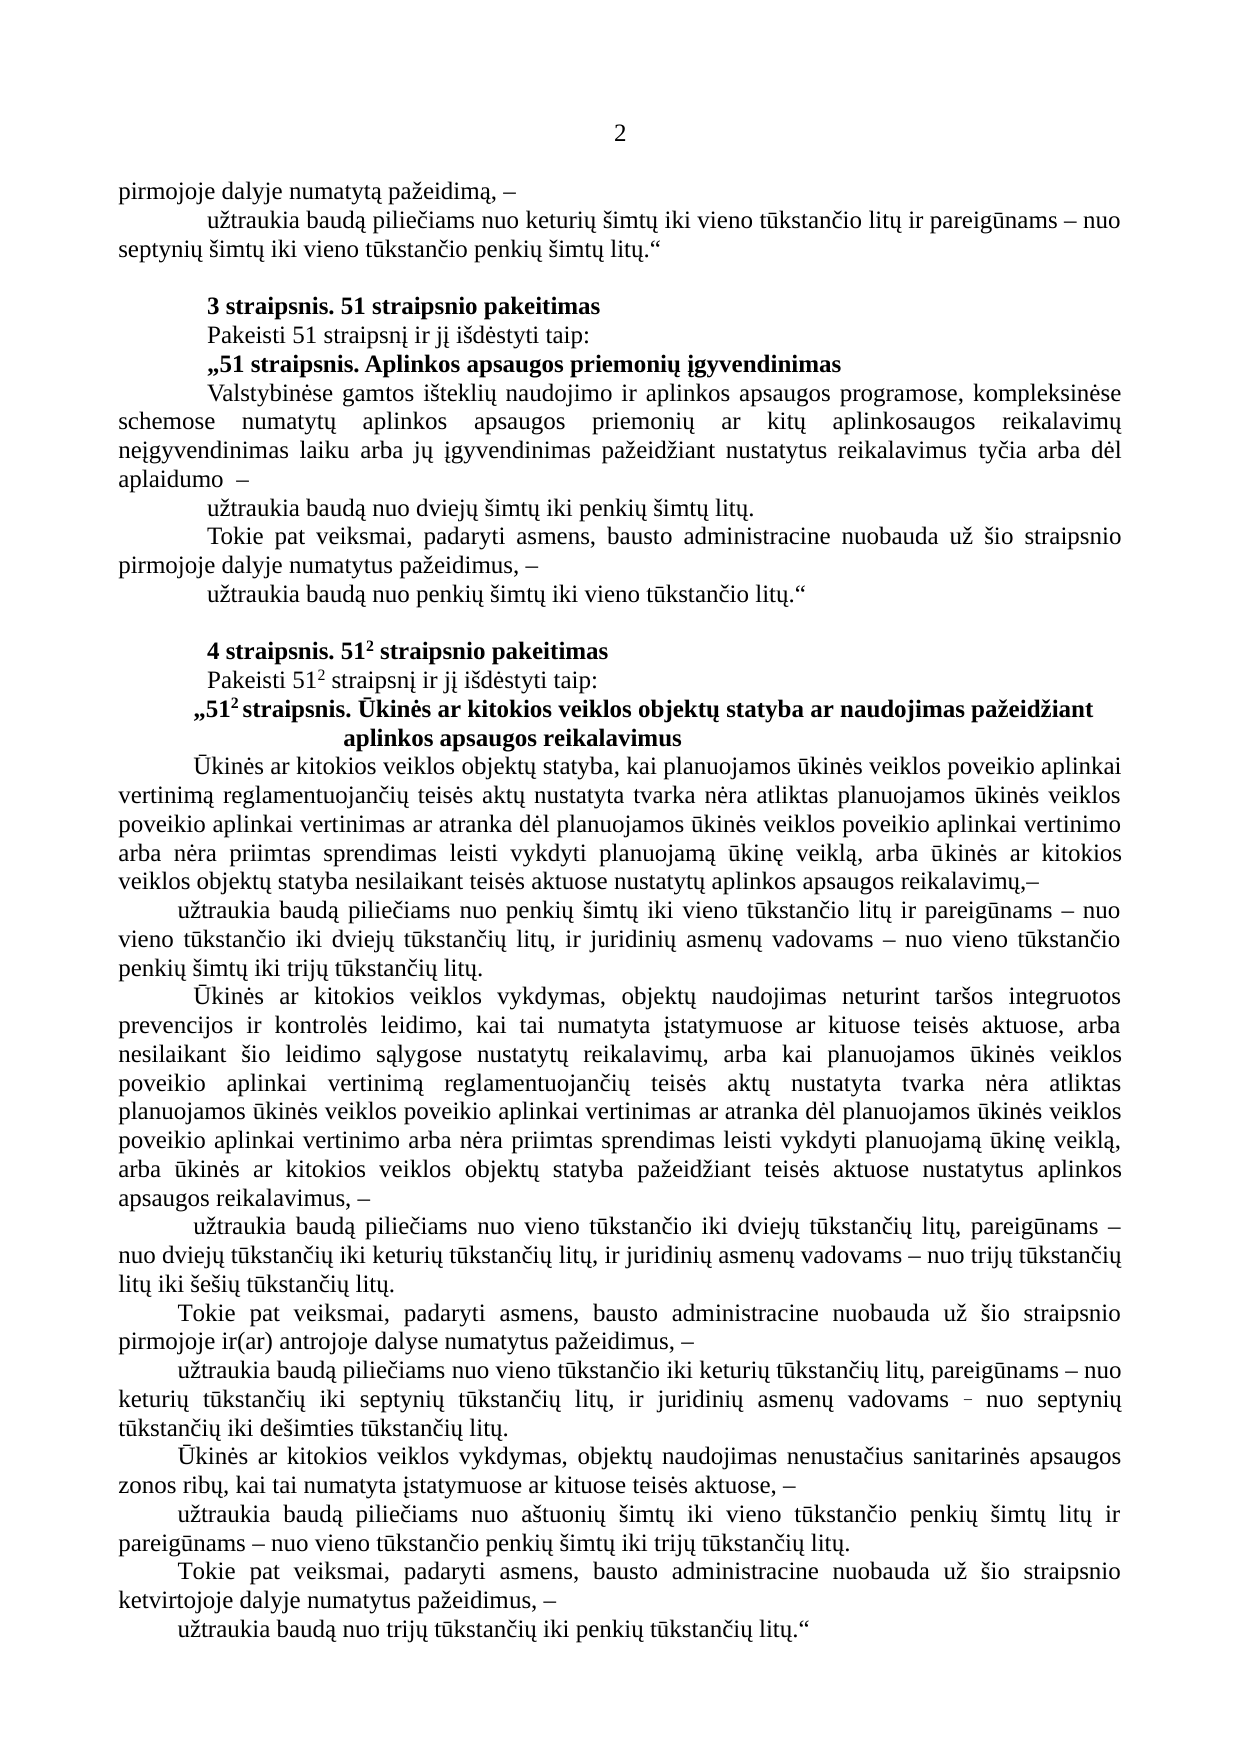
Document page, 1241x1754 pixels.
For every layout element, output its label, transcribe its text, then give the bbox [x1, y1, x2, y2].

text Ūkinės ar kitokios veiklos vykdymas, objektų naudojimas nenustačius sanitarinės apsaugos zonos ribų, kai tai numatyta įstatymuose ar kituose teisės aktuose, – [118, 1441, 1122, 1499]
text Tokie pat veiksmai, padaryti asmens, bausto administracine nuobauda už šio straipsnio pirmojoje ir(ar) antrojoje dalyse numatytus pažeidimus, – [118, 1298, 1122, 1355]
text užtraukia baudą nuo penkių šimtų iki vieno tūkstančio litų.“ [118, 579, 1122, 608]
text Valstybinėse gamtos išteklių naudojimo ir aplinkos apsaugos programose, kompleksinėse schemose numatytų aplinkos apsaugos priemonių ar kitų aplinkosaugos reikalavimų neįgyvendinimas laiku arba jų įgyvendinimas pažeidžiant nustatytus reikalavimus tyčia arba dėl aplaidumo – [118, 378, 1122, 493]
text Tokie pat veiksmai, padaryti asmens, bausto administracine nuobauda už šio straipsnio pirmojoje dalyje numatytus pažeidimus, – [118, 521, 1122, 579]
text 3 straipsnis. 51 straipsnio pakeitimas [118, 291, 1122, 320]
text užtraukia baudą piliečiams nuo penkių šimtų iki vieno tūkstančio litų ir pareigūnams – nuo vieno tūkstančio iki dviejų tūkstančių litų, ir juridinių asmenų vadovams – nuo vieno tūkstančio penkių šimtų iki trijų tūkstančių litų. [118, 895, 1122, 981]
text užtraukia baudą nuo trijų tūkstančių iki penkių tūkstančių litų.“ [118, 1614, 1122, 1643]
text 4 straipsnis. 512 straipsnio pakeitimas [118, 636, 1122, 665]
text Ūkinės ar kitokios veiklos vykdymas, objektų naudojimas neturint taršos integruotos prevencijos ir kontrolės leidimo, kai tai numatyta įstatymuose ar kituose teisės aktuose, arba nesilaikant šio leidimo sąlygose nustatytų reikalavimų, arba kai planuojamos ūkinės veiklos poveikio aplinkai vertinimą reglamentuojančių teisės aktų nustatyta tvarka nėra atliktas planuojamos ūkinės veiklos poveikio aplinkai vertinimas ar atranka dėl planuojamos ūkinės veiklos poveikio aplinkai vertinimo arba nėra priimtas sprendimas leisti vykdyti planuojamą ūkinę veiklą, arba ūkinės ar kitokios veiklos objektų statyba pažeidžiant teisės aktuose nustatytus aplinkos apsaugos reikalavimus, – [118, 981, 1122, 1211]
text Ūkinės ar kitokios veiklos objektų statyba, kai planuojamos ūkinės veiklos poveikio aplinkai vertinimą reglamentuojančių teisės aktų nustatyta tvarka nėra atliktas planuojamos ūkinės veiklos poveikio aplinkai vertinimas ar atranka dėl planuojamos ūkinės veiklos poveikio aplinkai vertinimo arba nėra priimtas sprendimas leisti vykdyti planuojamą ūkinę veiklą, arba ūkinės ar kitokios veiklos objektų statyba nesilaikant teisės aktuose nustatytų aplinkos apsaugos reikalavimų,– [118, 751, 1122, 895]
text aplinkos apsaugos reikalavimus [268, 723, 1122, 751]
text „51 straipsnis. Aplinkos apsaugos priemonių įgyvendinimas [118, 349, 1122, 378]
text užtraukia baudą piliečiams nuo keturių šimtų iki vieno tūkstančio litų ir pareigūnams – nuo septynių šimtų iki vieno tūkstančio penkių šimtų litų.“ [118, 205, 1122, 263]
text pirmojoje dalyje numatytą pažeidimą, – [118, 176, 1122, 205]
text Pakeisti 512 straipsnį ir jį išdėstyti taip: [118, 665, 1122, 694]
text Pakeisti 51 straipsnį ir jį išdėstyti taip: [118, 320, 1122, 349]
text Tokie pat veiksmai, padaryti asmens, bausto administracine nuobauda už šio straipsnio ketvirtojoje dalyje numatytus pažeidimus, – [118, 1556, 1122, 1614]
text užtraukia baudą piliečiams nuo aštuonių šimtų iki vieno tūkstančio penkių šimtų litų ir pareigūnams – nuo vieno tūkstančio penkių šimtų iki trijų tūkstančių litų. [118, 1499, 1122, 1556]
text užtraukia baudą piliečiams nuo vieno tūkstančio iki dviejų tūkstančių litų, pareigūnams – nuo dviejų tūkstančių iki keturių tūkstančių litų, ir juridinių asmenų vadovams – nuo trijų tūkstančių litų iki šešių tūkstančių litų. [118, 1211, 1122, 1298]
text užtraukia baudą nuo dviejų šimtų iki penkių šimtų litų. [118, 493, 1122, 521]
text užtraukia baudą piliečiams nuo vieno tūkstančio iki keturių tūkstančių litų, pareigūnams – nuo keturių tūkstančių iki septynių tūkstančių litų, ir juridinių asmenų vadovams _ nuo septynių tūkstančių iki dešimties tūkstančių litų. [118, 1355, 1122, 1441]
text „512 straipsnis. Ūkinės ar kitokios veiklos objektų statyba ar naudojimas pažeidžiant [118, 694, 1122, 723]
